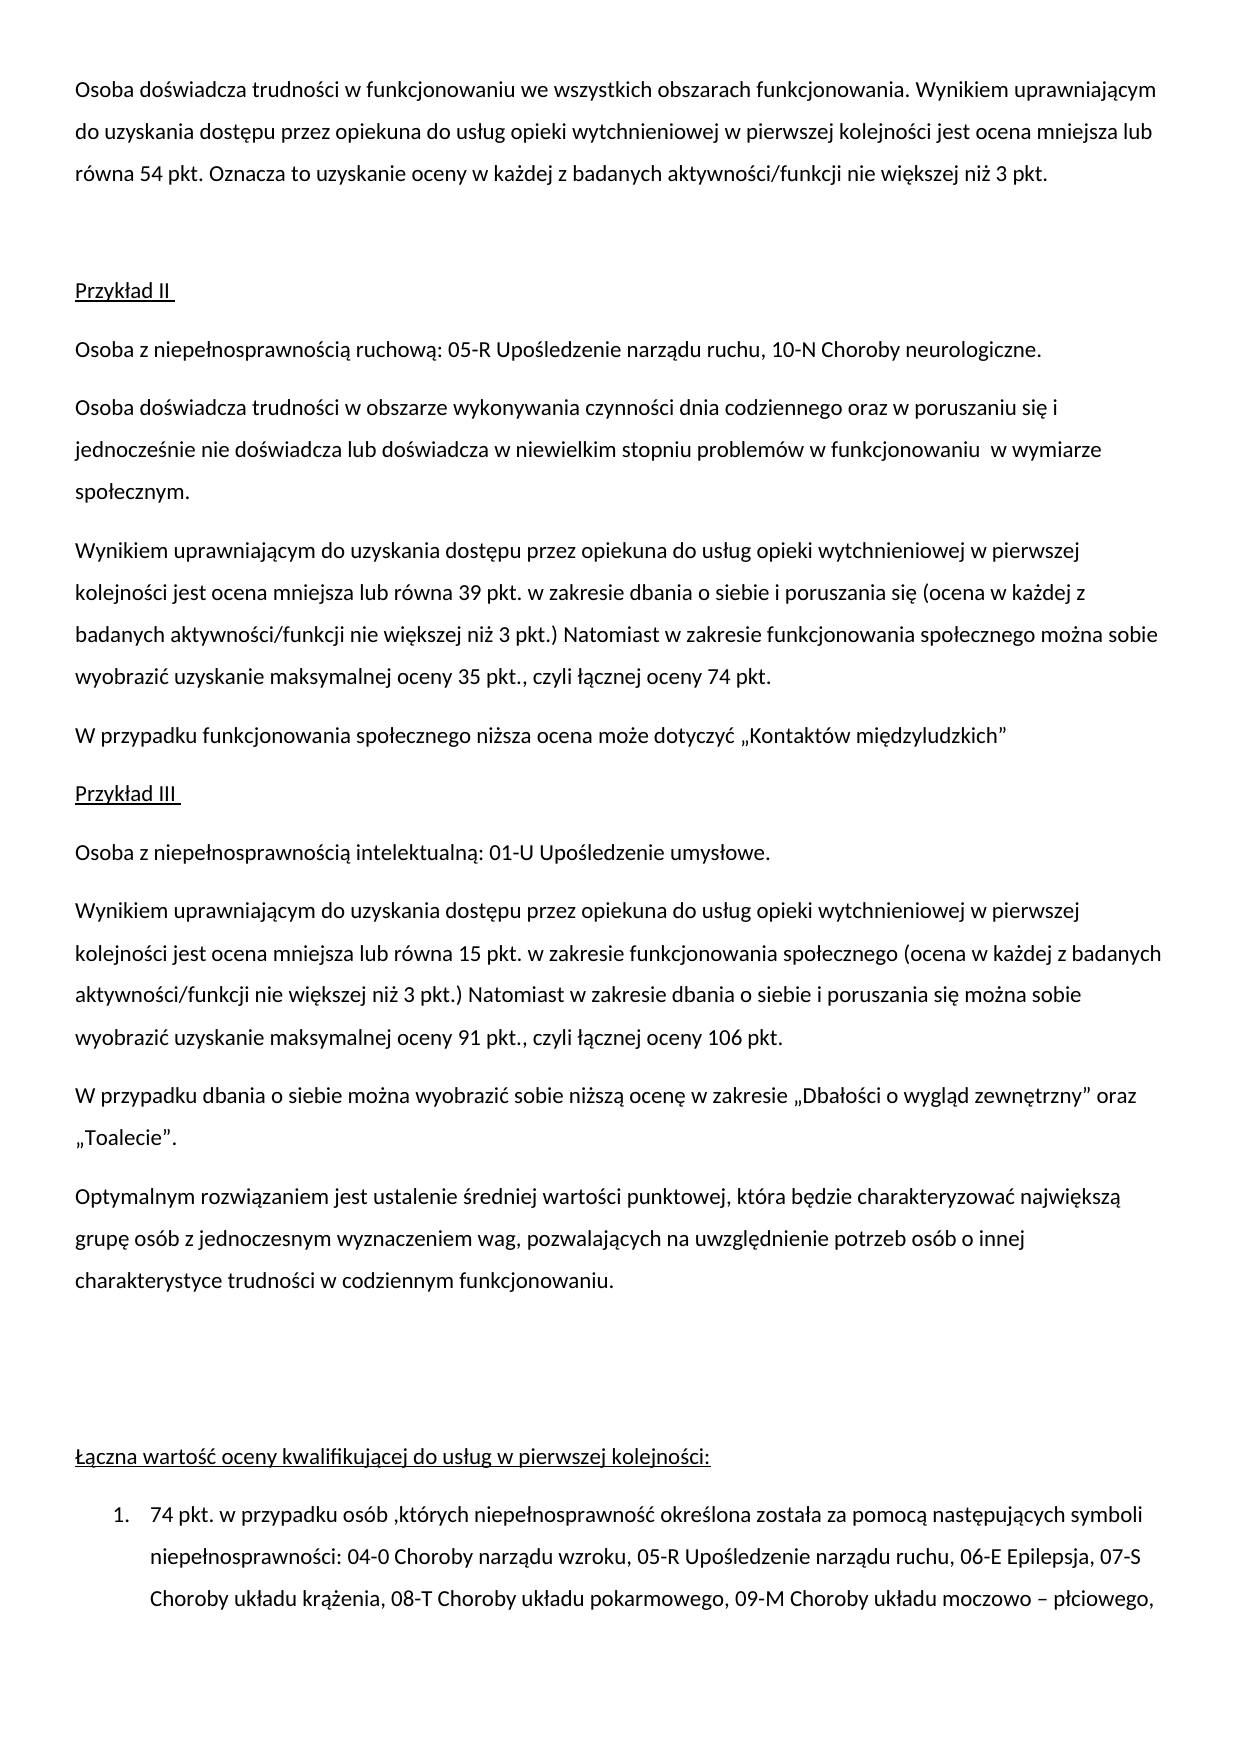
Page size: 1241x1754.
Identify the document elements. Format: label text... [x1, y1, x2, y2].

text Przykład II [75, 276, 1165, 304]
text Wynikiem uprawniającym do uzyskania dostępu przez opiekuna do usług opieki wytchnieniowej w pierwszej kolejności jest ocena mniejsza lub równa 15 pkt. w zakresie funkcjonowania społecznego (ocena w każdej z badanych aktywności/funkcji nie większej niż 3 pkt.) Natomiast w zakresie dbania o siebie i poruszania się można sobie wyobrazić uzyskanie maksymalnej oceny 91 pkt., czyli łącznej oceny 106 pkt. [75, 897, 1165, 1051]
text Łączna wartość oceny kwalifikującej do usług w pierwszej kolejności: [75, 1442, 1165, 1470]
text W przypadku funkcjonowania społecznego niższa ocena może dotyczyć „Kontaktów międzyludzkich” [75, 721, 1165, 749]
text Osoba z niepełnosprawnością intelektualną: 01-U Upośledzenie umysłowe. [75, 838, 1165, 866]
text Osoba doświadcza trudności w obszarze wykonywania czynności dnia codziennego oraz w poruszaniu się i jednocześnie nie doświadcza lub doświadcza w niewielkim stopniu problemów w funkcjonowaniu w wymiarze społecznym. [75, 393, 1165, 506]
text Wynikiem uprawniającym do uzyskania dostępu przez opiekuna do usług opieki wytchnieniowej w pierwszej kolejności jest ocena mniejsza lub równa 39 pkt. w zakresie dbania o siebie i poruszania się (ocena w każdej z badanych aktywności/funkcji nie większej niż 3 pkt.) Natomiast w zakresie funkcjonowania społecznego można sobie wyobrazić uzyskanie maksymalnej oceny 35 pkt., czyli łącznej oceny 74 pkt. [75, 536, 1165, 690]
text Przykład III [75, 779, 1165, 807]
text W przypadku dbania o siebie można wyobrazić sobie niższą ocenę w zakresie „Dbałości o wygląd zewnętrzny” oraz „Toalecie”. [75, 1081, 1165, 1151]
text Optymalnym rozwiązaniem jest ustalenie średniej wartości punktowej, która będzie charakteryzować największą grupę osób z jednoczesnym wyznaczeniem wag, pozwalających na uwzględnienie potrzeb osób o innej charakterystyce trudności w codziennym funkcjonowaniu. [75, 1182, 1165, 1294]
text Osoba doświadcza trudności w funkcjonowaniu we wszystkich obszarach funkcjonowania. Wynikiem uprawniającym do uzyskania dostępu przez opiekuna do usług opieki wytchnieniowej w pierwszej kolejności jest ocena mniejsza lub równa 54 pkt. Oznacza to uzyskanie oceny w każdej z badanych aktywności/funkcji nie większej niż 3 pkt. [75, 75, 1165, 187]
list 74 pkt. w przypadku osób ,których niepełnosprawność określona została za pomocą następujących symboli niepełnosprawności: 04-0 Choroby narządu wzroku, 05-R Upośledzenie narządu ruchu, 06-E Epilepsja, 07-S Choroby układu krążenia, 08-T Choroby układu pokarmowego, 09-M Choroby układu moczowo – płciowego, [112, 1500, 1165, 1612]
text Osoba z niepełnosprawnością ruchową: 05-R Upośledzenie narządu ruchu, 10-N Choroby neurologiczne. [75, 335, 1165, 363]
